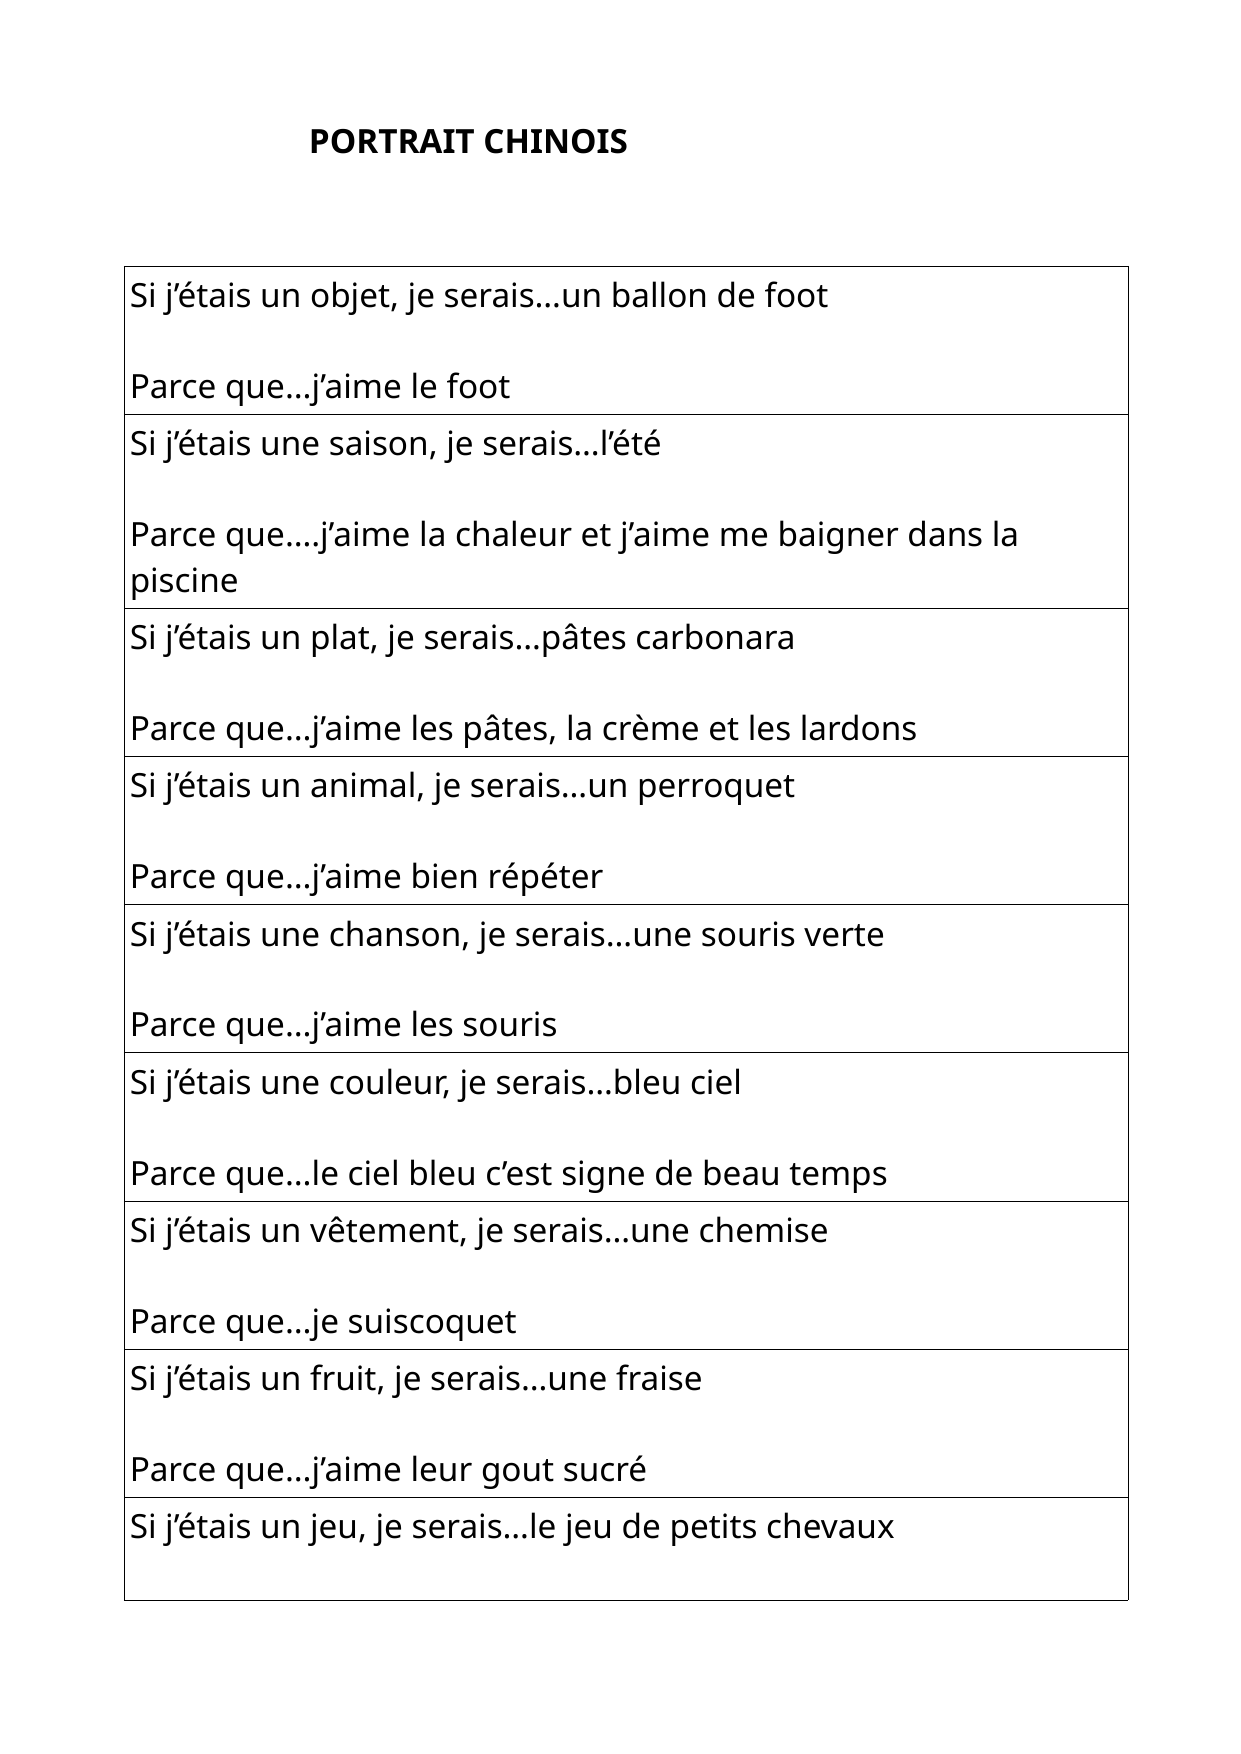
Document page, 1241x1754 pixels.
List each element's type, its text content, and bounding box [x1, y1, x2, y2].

table_cell Si j’étais une couleur, je serais…bleu ciel Parce que...le ciel bleu c’est signe de beau temps [125, 1053, 1128, 1201]
table_cell Si j’étais un plat, je serais…pâtes carbonara Parce que...j’aime les pâtes, la crème et les lardons [125, 609, 1128, 756]
table_cell Si j’étais un jeu, je serais…le jeu de petits chevaux [125, 1498, 1128, 1600]
table_header Si j’étais un objet, je serais…un ballon de foot Parce que...j’aime le foot [125, 267, 1128, 414]
table_cell Si j’étais un fruit, je serais…une fraise Parce que...j’aime leur gout sucré [125, 1350, 1128, 1497]
table_cell Si j’étais une chanson, je serais…une souris verte Parce que...j’aime les souris [125, 905, 1128, 1052]
table_cell Si j’étais une saison, je serais…l’été Parce que….j’aime la chaleur et j’aime me baigner dans la piscine [125, 415, 1128, 608]
table_cell Si j’étais un animal, je serais…un perroquet Parce que...j’aime bien répéter [125, 757, 1128, 904]
text PORTRAIT CHINOIS [118, 118, 1122, 163]
table_cell Si j’étais un vêtement, je serais…une chemise Parce que...je suiscoquet [125, 1202, 1128, 1349]
